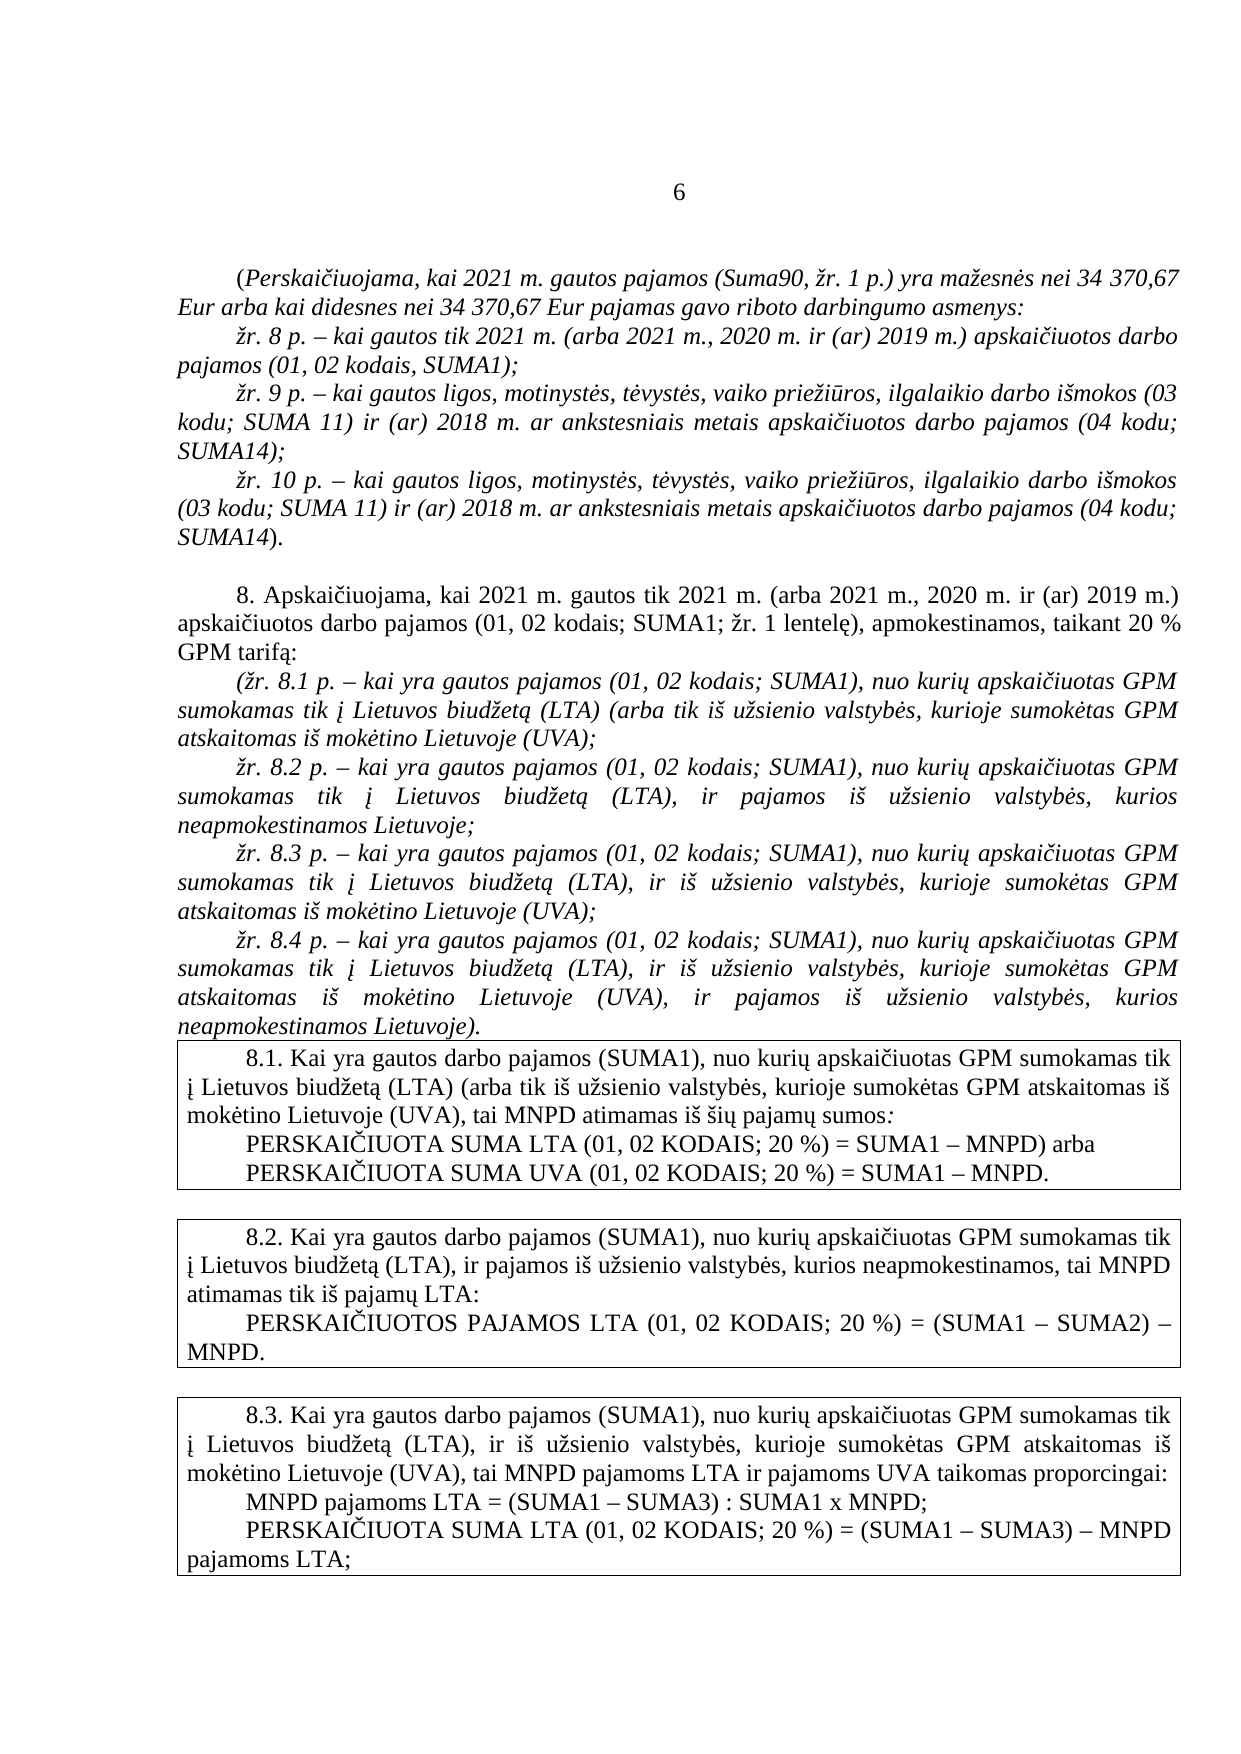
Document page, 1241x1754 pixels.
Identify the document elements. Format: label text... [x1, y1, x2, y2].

text (žr. 8.1 p. – kai yra gautos pajamos (01, 02 kodais; SUMA1), nuo kurių apskaičiuotas GPM sumokamas tik į Lietuvos biudžetą (LTA) (arba tik iš užsienio valstybės, kurioje sumokėtas GPM atskaitomas iš mokėtino Lietuvoje (UVA); [177, 666, 1181, 752]
text 8.1. Kai yra gautos darbo pajamos (SUMA1), nuo kurių apskaičiuotas GPM sumokamas tik į Lietuvos biudžetą (LTA) (arba tik iš užsienio valstybės, kurioje sumokėtas GPM atskaitomas iš mokėtino Lietuvoje (UVA), tai MNPD atimamas iš šių pajamų sumos: [178, 1041, 1180, 1126]
text PERSKAIČIUOTOS PAJAMOS LTA (01, 02 KODAIS; 20 %) = (SUMA1 – SUMA2) – MNPD. [178, 1305, 1180, 1367]
text 8. Apskaičiuojama, kai 2021 m. gautos tik 2021 m. (arba 2021 m., 2020 m. ir (ar) 2019 m.) apskaičiuotos darbo pajamos (01, 02 kodais; SUMA1; žr. 1 lentelę), apmokestinamos, taikant 20 % GPM tarifą: [177, 580, 1181, 666]
text (Perskaičiuojama, kai 2021 m. gautos pajamos (Suma90, žr. 1 p.) yra mažesnės nei 34 370,67 Eur arba kai didesnes nei 34 370,67 Eur pajamas gavo riboto darbingumo asmenys: [177, 263, 1181, 321]
text 8.2. Kai yra gautos darbo pajamos (SUMA1), nuo kurių apskaičiuotas GPM sumokamas tik į Lietuvos biudžetą (LTA), ir pajamos iš užsienio valstybės, kurios neapmokestinamos, tai MNPD atimamas tik iš pajamų LTA: [178, 1220, 1180, 1305]
text 8.3. Kai yra gautos darbo pajamos (SUMA1), nuo kurių apskaičiuotas GPM sumokamas tik į Lietuvos biudžetą (LTA), ir iš užsienio valstybės, kurioje sumokėtas GPM atskaitomas iš mokėtino Lietuvoje (UVA), tai MNPD pajamoms LTA ir pajamoms UVA taikomas proporcingai: [178, 1398, 1180, 1483]
text PERSKAIČIUOTA SUMA LTA (01, 02 KODAIS; 20 %) = (SUMA1 – SUMA3) – MNPD pajamoms LTA; [178, 1512, 1180, 1575]
text žr. 8.4 p. – kai yra gautos pajamos (01, 02 kodais; SUMA1), nuo kurių apskaičiuotas GPM sumokamas tik į Lietuvos biudžetą (LTA), ir iš užsienio valstybės, kurioje sumokėtas GPM atskaitomas iš mokėtino Lietuvoje (UVA), ir pajamos iš užsienio valstybės, kurios neapmokestinamos Lietuvoje). [177, 925, 1181, 1040]
text žr. 10 p. – kai gautos ligos, motinystės, tėvystės, vaiko priežiūros, ilgalaikio darbo išmokos (03 kodu; SUMA 11) ir (ar) 2018 m. ar ankstesniais metais apskaičiuotos darbo pajamos (04 kodu; SUMA14). [177, 465, 1181, 551]
text MNPD pajamoms LTA = (SUMA1 – SUMA3) : SUMA1 x MNPD; [178, 1483, 1180, 1512]
text žr. 8 p. – kai gautos tik 2021 m. (arba 2021 m., 2020 m. ir (ar) 2019 m.) apskaičiuotos darbo pajamos (01, 02 kodais, SUMA1); [177, 321, 1181, 378]
text žr. 8.3 p. – kai yra gautos pajamos (01, 02 kodais; SUMA1), nuo kurių apskaičiuotas GPM sumokamas tik į Lietuvos biudžetą (LTA), ir iš užsienio valstybės, kurioje sumokėtas GPM atskaitomas iš mokėtino Lietuvoje (UVA); [177, 838, 1181, 925]
text PERSKAIČIUOTA SUMA UVA (01, 02 KODAIS; 20 %) = SUMA1 – MNPD. [178, 1155, 1180, 1189]
text PERSKAIČIUOTA SUMA LTA (01, 02 KODAIS; 20 %) = SUMA1 – MNPD) arba [178, 1126, 1180, 1155]
text žr. 8.2 p. – kai yra gautos pajamos (01, 02 kodais; SUMA1), nuo kurių apskaičiuotas GPM sumokamas tik į Lietuvos biudžetą (LTA), ir pajamos iš užsienio valstybės, kurios neapmokestinamos Lietuvoje; [177, 752, 1181, 838]
text žr. 9 p. – kai gautos ligos, motinystės, tėvystės, vaiko priežiūros, ilgalaikio darbo išmokos (03 kodu; SUMA 11) ir (ar) 2018 m. ar ankstesniais metais apskaičiuotos darbo pajamos (04 kodu; SUMA14); [177, 378, 1181, 465]
